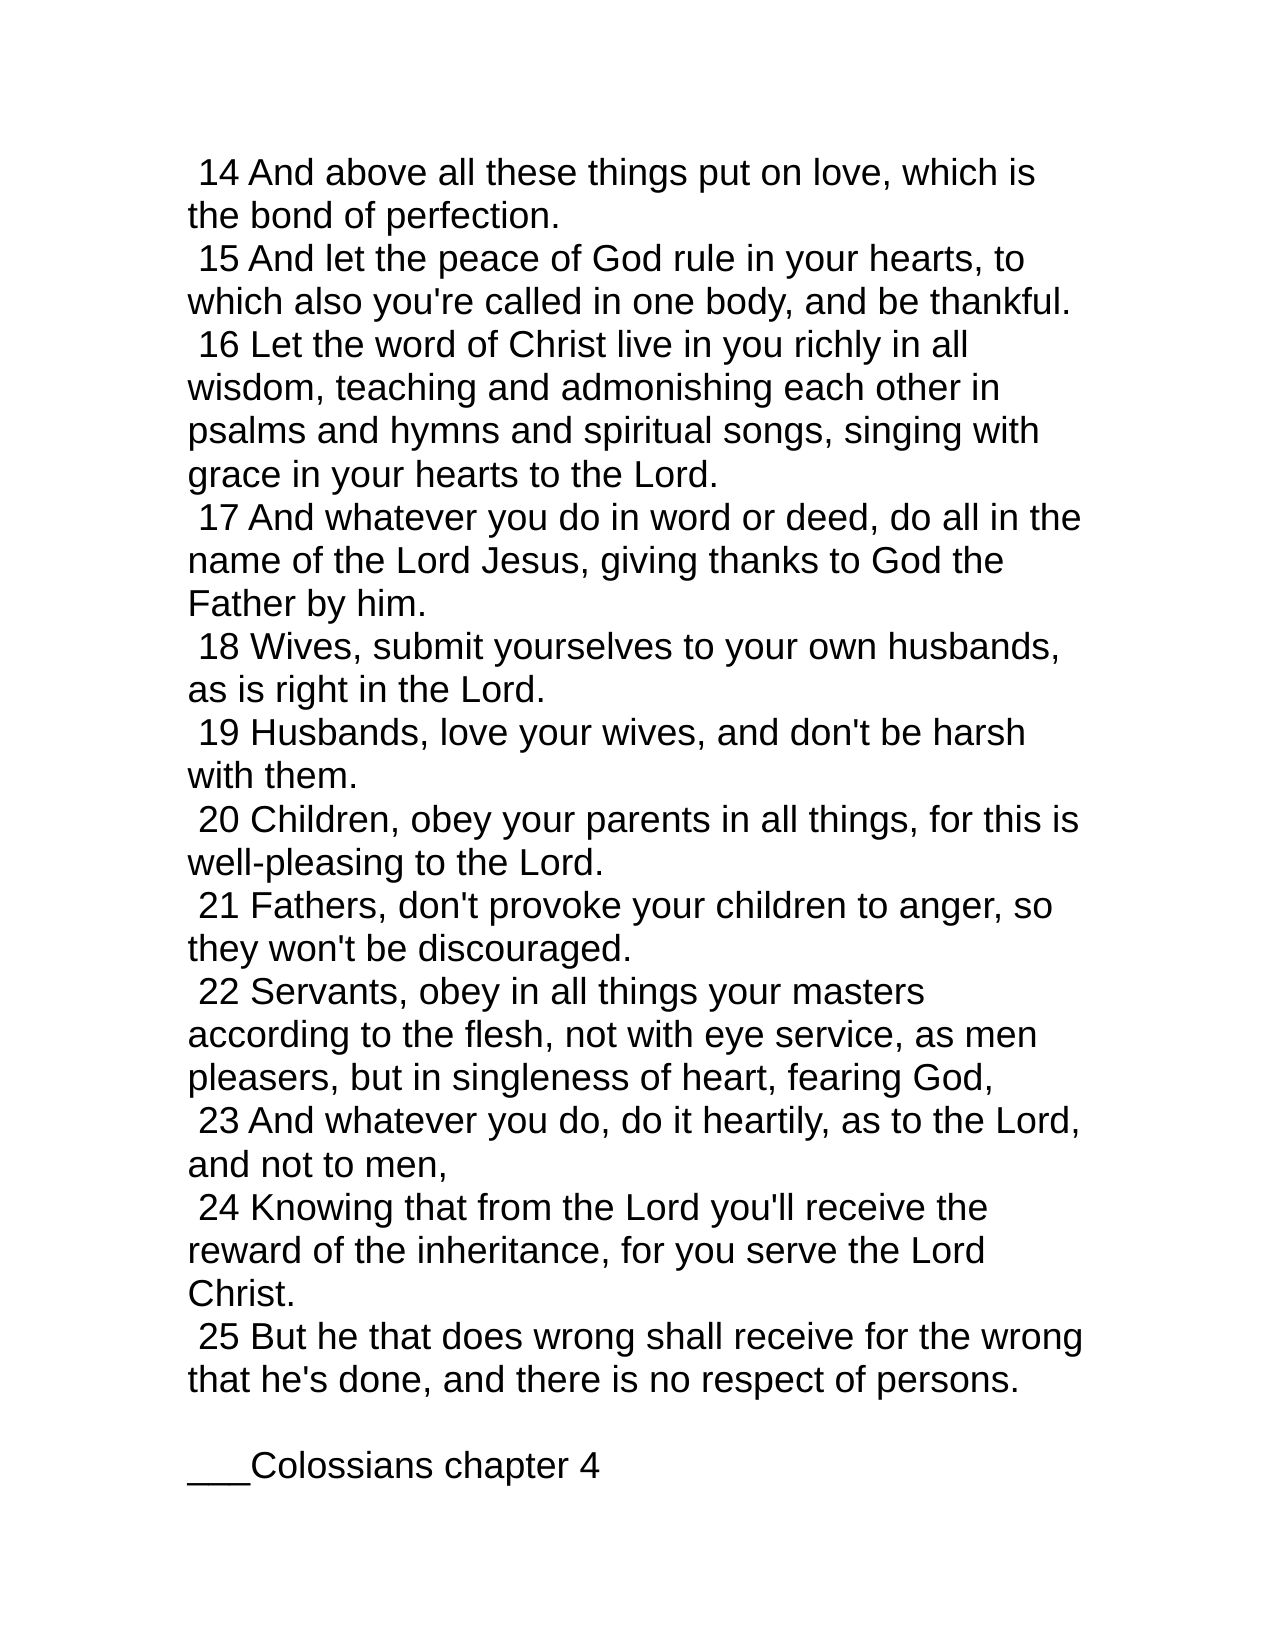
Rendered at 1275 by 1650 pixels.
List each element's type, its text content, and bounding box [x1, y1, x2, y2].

text 25 But he that does wrong shall receive for the wrong that he's done, and there is no respect of persons. [187, 1314, 1087, 1401]
text 22 Servants, obey in all things your masters according to the flesh, not with eye service, as men pleasers, but in singleness of heart, fearing God, [187, 969, 1087, 1099]
text 16 Let the word of Christ live in you richly in all wisdom, teaching and admonishing each other in psalms and hymns and spiritual songs, singing with grace in your hearts to the Lord. [187, 322, 1087, 495]
text 18 Wives, submit yourselves to your own husbands, as is right in the Lord. [187, 624, 1087, 711]
text 14 And above all these things put on love, which is the bond of perfection. [187, 150, 1087, 236]
text 15 And let the peace of God rule in your hearts, to which also you're called in one body, and be thankful. [187, 236, 1087, 322]
text 20 Children, obey your parents in all things, for this is well-pleasing to the Lord. [187, 797, 1087, 883]
text 21 Fathers, don't provoke your children to anger, so they won't be discouraged. [187, 883, 1087, 969]
text 17 And whatever you do in word or deed, do all in the name of the Lord Jesus, giving thanks to God the Father by him. [187, 495, 1087, 624]
text 24 Knowing that from the Lord you'll receive the reward of the inheritance, for you serve the Lord Christ. [187, 1185, 1087, 1314]
text 19 Husbands, love your wives, and don't be harsh with them. [187, 711, 1087, 797]
text 23 And whatever you do, do it heartily, as to the Lord, and not to men, [187, 1099, 1087, 1185]
text ___Colossians chapter 4 [187, 1444, 1087, 1487]
